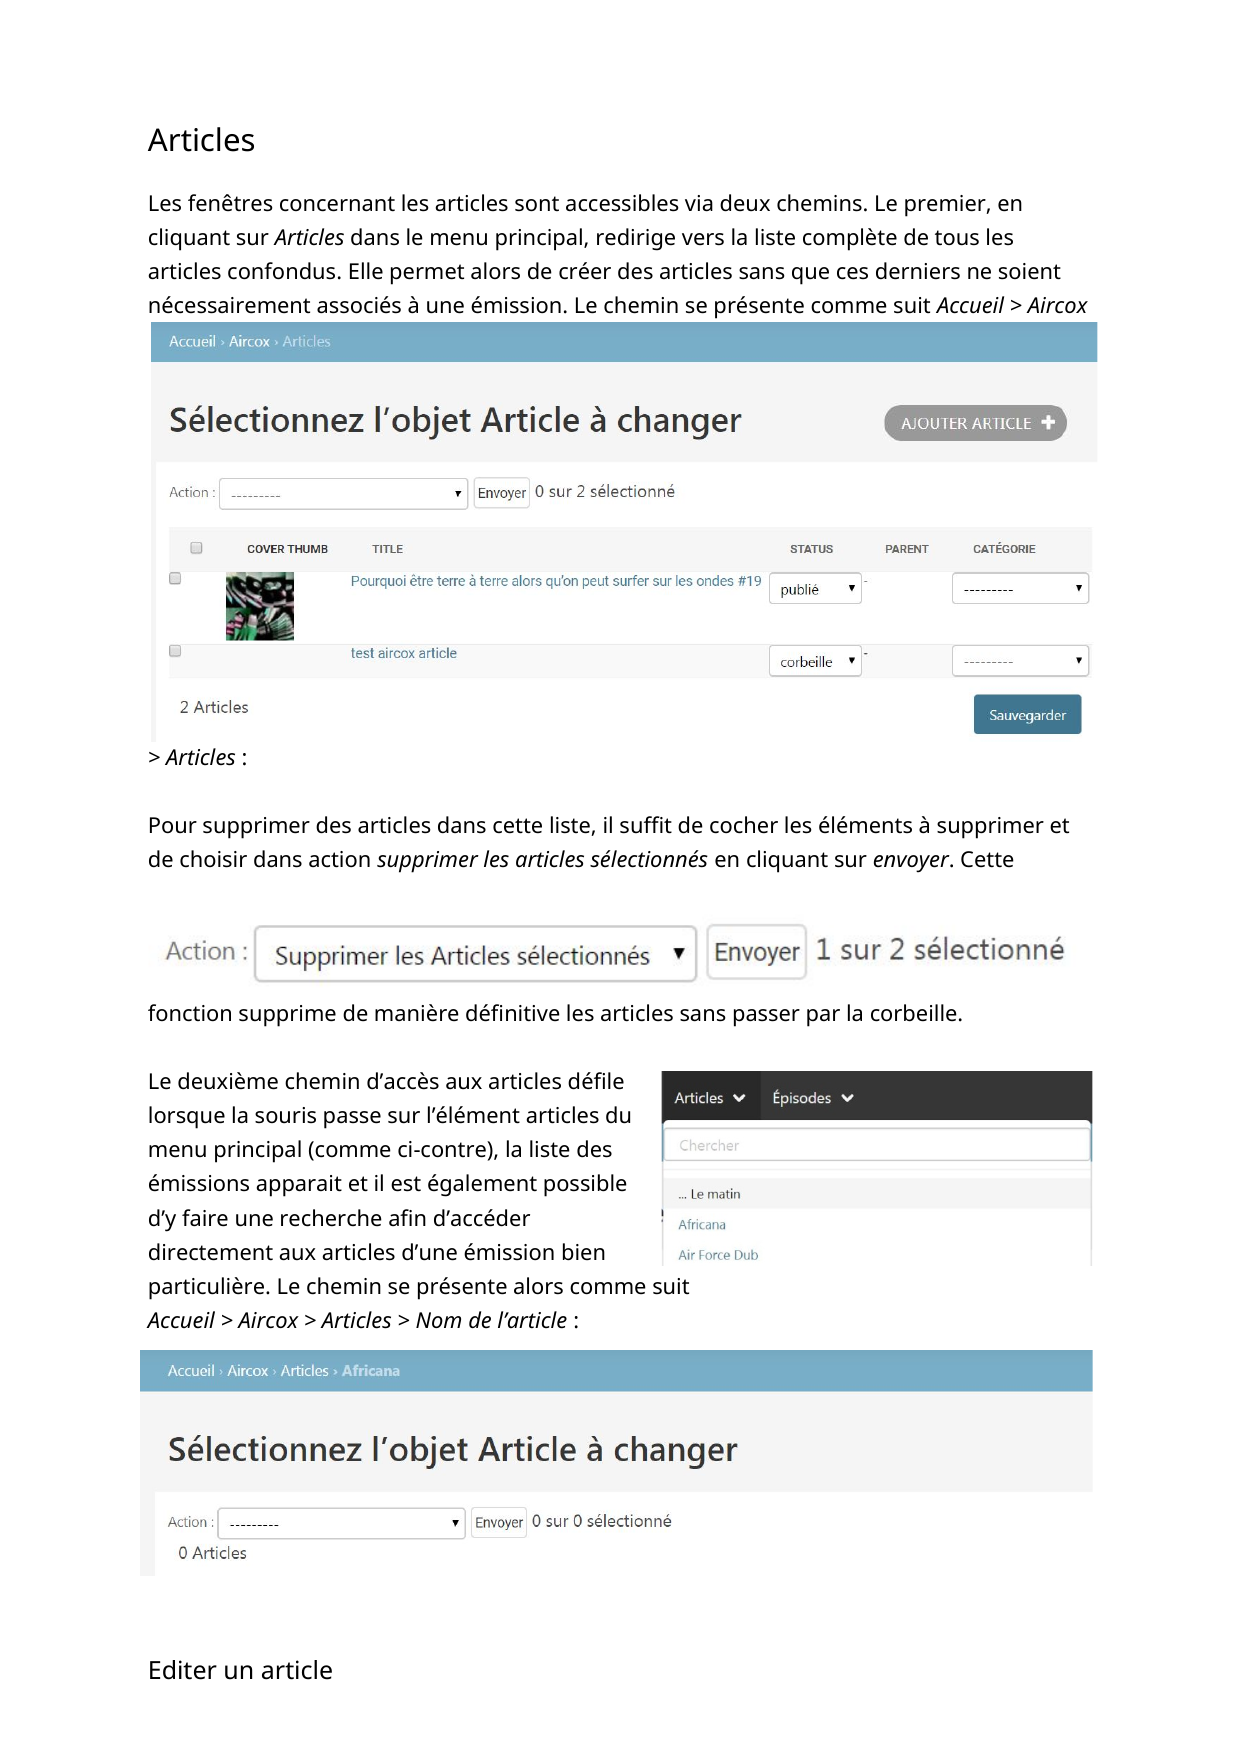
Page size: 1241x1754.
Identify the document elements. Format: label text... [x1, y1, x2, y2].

picture [140, 1380, 1094, 1609]
text Les fenêtres concernant les articles sont accessibles via deux chemins. Le premier, en cliquant sur Articles dans le menu principal, redirige vers la liste complète de tous les articles confondus. Elle permet alors de créer des articles sans que ces derniers ne soient nécessairement associés à une émission. Le chemin se présente comme suit Accueil > Aircox > Articles : [148, 188, 1093, 801]
text Pour supprimer des articles dans cette liste, il suffit de cocher les éléments à supprimer et de choisir dans action supprimer les articles sélectionnés en cliquant sur envoyer. Cette fonction supprime de manière définitive les articles sans passer par la corbeille. [148, 840, 1093, 935]
picture [148, 935, 1096, 1023]
text Pour supprimer des articles dans cette liste, il suffit de cocher les éléments à supprimer et de choisir dans action supprimer les articles sélectionnés en cliquant sur envoyer. Cette fonction supprime de manière définitive les articles sans passer par la corbeille. [148, 1023, 1093, 1057]
text lorsque la souris passe sur l’élément articles du menu principal (comme ci-contre), la liste des émissions apparait et il est également possible d’y faire une recherche afin d’accéder directement aux articles d’une émission bien particulière. Le chemin se présente alors comme suit [148, 1130, 1093, 1330]
text Articles [148, 118, 1093, 161]
text Accueil > Aircox > Articles > Nom de l’article : [148, 1335, 1093, 1364]
picture [151, 322, 1099, 746]
picture [661, 1101, 1093, 1298]
text Le deuxième chemin d’accès aux articles défile [148, 1096, 1093, 1125]
